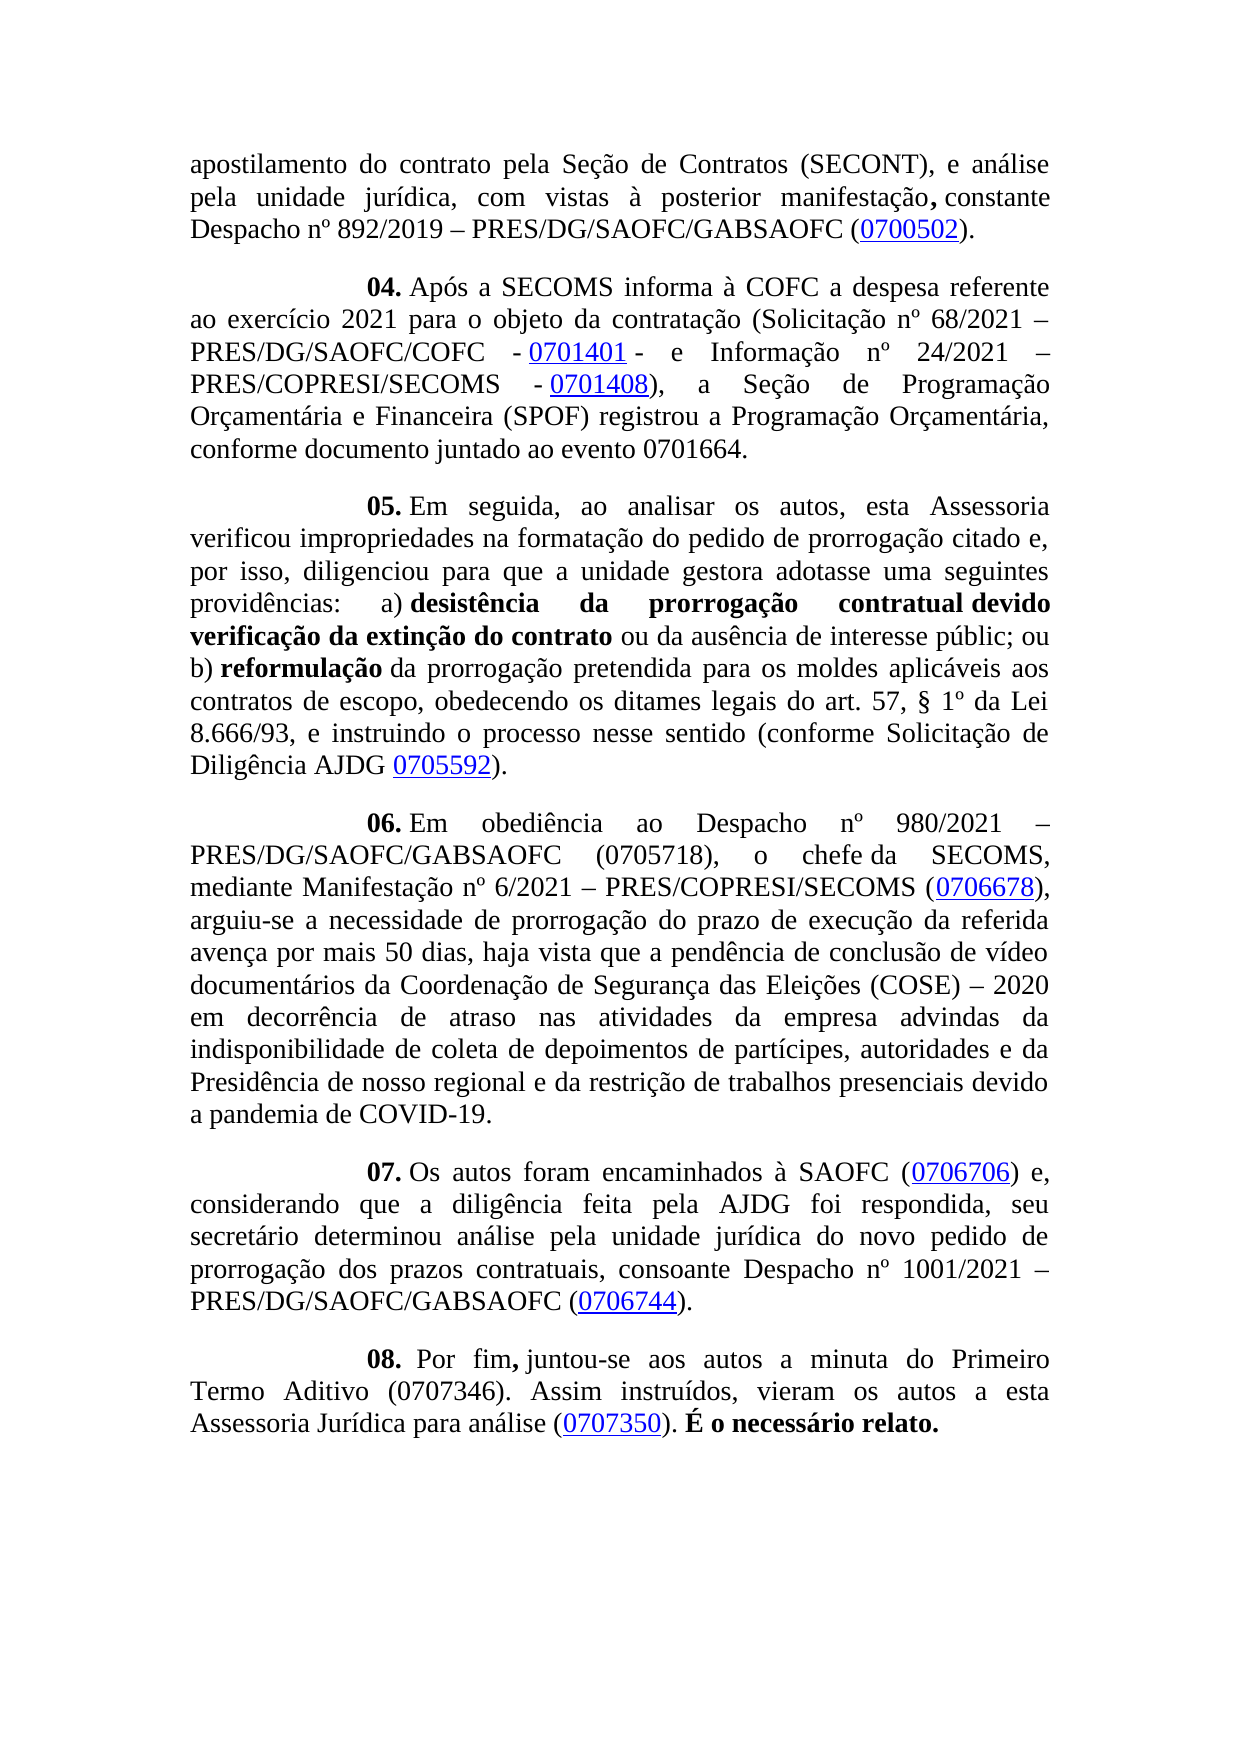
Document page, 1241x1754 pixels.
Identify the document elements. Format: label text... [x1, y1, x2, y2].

text 06. Em obediência ao Despacho nº 980/2021 – PRES/DG/SAOFC/GABSAOFC (0705718), o chefe da SECOMS, mediante Manifestação nº 6/2021 – PRES/COPRESI/SECOMS (0706678), arguiu-se a necessidade de prorrogação do prazo de execução da referida avença por mais 50 dias, haja vista que a pendência de conclusão de vídeo documentários da Coordenação de Segurança das Eleições (COSE) – 2020 em decorrência de atraso nas atividades da empresa advindas da indisponibilidade de coleta de depoimentos de partícipes, autoridades e da Presidência de nosso regional e da restrição de trabalhos presenciais devido a pandemia de COVID-19. [190, 806, 1051, 1130]
text 05. Em seguida, ao analisar os autos, esta Assessoria verificou impropriedades na formatação do pedido de prorrogação citado e, por isso, diligenciou para que a unidade gestora adotasse uma seguintes providências: a) desistência da prorrogação contratual devido verificação da extinção do contrato ou da ausência de interesse públic; ou b) reformulação da prorrogação pretendida para os moldes aplicáveis aos contratos de escopo, obedecendo os ditames legais do art. 57, § 1º da Lei 8.666/93, e instruindo o processo nesse sentido (conforme Solicitação de Diligência AJDG 0705592). [190, 489, 1051, 781]
text apostilamento do contrato pela Seção de Contratos (SECONT), e análise pela unidade jurídica, com vistas à posterior manifestação, constante Despacho nº 892/2019 – PRES/DG/SAOFC/GABSAOFC (0700502). [190, 148, 1051, 245]
text 04. Após a SECOMS informa à COFC a despesa referente ao exercício 2021 para o objeto da contratação (Solicitação nº 68/2021 – PRES/DG/SAOFC/COFC - 0701401 - e Informação nº 24/2021 – PRES/COPRESI/SECOMS - 0701408), a Seção de Programação Orçamentária e Financeira (SPOF) registrou a Programação Orçamentária, conforme documento juntado ao evento 0701664. [190, 270, 1051, 464]
text 07. Os autos foram encaminhados à SAOFC (0706706) e, considerando que a diligência feita pela AJDG foi respondida, seu secretário determinou análise pela unidade jurídica do novo pedido de prorrogação dos prazos contratuais, consoante Despacho nº 1001/2021 – PRES/DG/SAOFC/GABSAOFC (0706744). [190, 1155, 1051, 1317]
text 08. Por fim, juntou-se aos autos a minuta do Primeiro Termo Aditivo (0707346). Assim instruídos, vieram os autos a esta Assessoria Jurídica para análise (0707350). É o necessário relato. [190, 1342, 1051, 1439]
